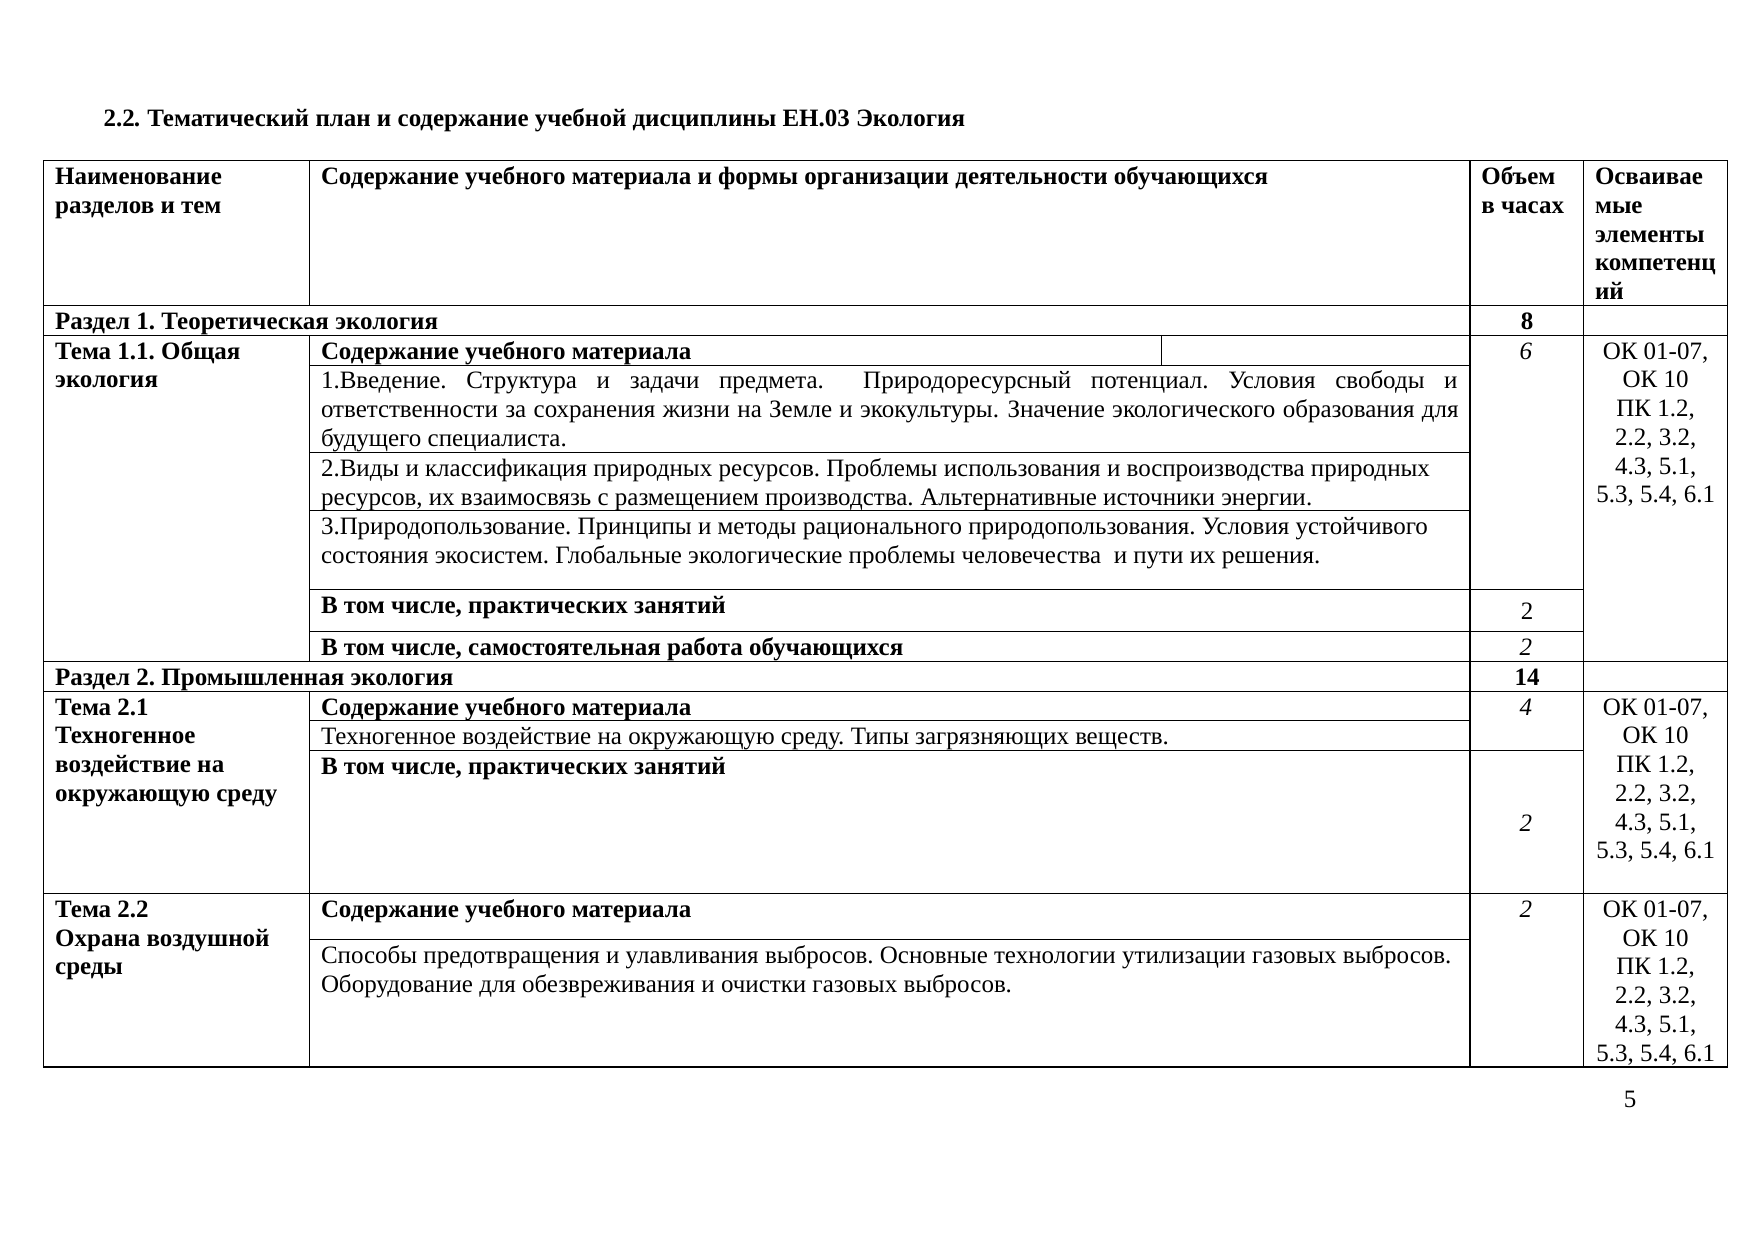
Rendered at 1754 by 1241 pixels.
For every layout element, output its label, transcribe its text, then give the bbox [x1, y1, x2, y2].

table_cell ОК 01-07, ОК 10 ПК 1.2, 2.2, 3.2, 4.3, 5.1, 5.3, 5.4, 6.1 [1584, 692, 1727, 893]
table_cell 1.Введение. Структура и задачи предмета. Природоресурсный потенциал. Условия свободы и ответственности за сохранения жизни на Земле и экокультуры. Значение экологического образования для будущего специалиста. [310, 366, 1469, 452]
table_cell 2.Виды и классификация природных ресурсов. Проблемы использования и воспроизводства природных ресурсов, их взаимосвязь с размещением производства. Альтернативные источники энергии. [310, 453, 1469, 510]
table_cell ОК 01-07, ОК 10 ПК 1.2, 2.2, 3.2, 4.3, 5.1, 5.3, 5.4, 6.1 [1584, 336, 1727, 661]
table_cell [1471, 365, 1583, 589]
table_cell Способы предотвращения и улавливания выбросов. Основные технологии утилизации газовых выбросов. Оборудование для обезвреживания и очистки газовых выбросов. [310, 940, 1469, 1066]
table_cell 2 [1471, 894, 1583, 1066]
table_header Осваиваемые элементы компетенций [1584, 161, 1727, 305]
table_cell 2 [1471, 590, 1583, 631]
table_cell Содержание учебного материала [310, 692, 1469, 720]
table_cell Содержание учебного материала [310, 336, 1161, 364]
table_header Содержание учебного материала и формы организации деятельности обучающихся [310, 161, 1469, 305]
table_cell [1584, 306, 1727, 335]
table_cell Раздел 1. Теоретическая экология [44, 306, 1469, 335]
table_cell В том числе, самостоятельная работа обучающихся [310, 632, 1469, 661]
table_cell В том числе, практических занятий [310, 590, 1469, 631]
table_cell 3.Природопользование. Принципы и методы рационального природопользования. Условия устойчивого состояния экосистем. Глобальные экологические проблемы человечества и пути их решения. [310, 511, 1469, 589]
table_cell 2 [1471, 751, 1583, 893]
table_cell Раздел 2. Промышленная экология [44, 662, 1469, 691]
table_header Объем в часах [1471, 161, 1583, 305]
table_cell 4 [1471, 692, 1583, 750]
table_cell ОК 01-07, ОК 10 ПК 1.2, 2.2, 3.2, 4.3, 5.1, 5.3, 5.4, 6.1 [1584, 894, 1727, 1066]
table_cell 6 [1471, 336, 1583, 364]
table_cell [1162, 336, 1469, 364]
table_header Наименование разделов и тем [44, 161, 309, 305]
table_cell 8 [1471, 306, 1583, 335]
table_cell [1584, 662, 1727, 691]
table_cell Тема 2.2 Охрана воздушной среды [44, 894, 309, 1066]
table_cell 14 [1471, 662, 1583, 691]
table_cell 2 [1471, 632, 1583, 661]
table_cell В том числе, практических занятий [310, 751, 1469, 893]
table_cell Техногенное воздействие на окружающую среду. Типы загрязняющих веществ. [310, 721, 1469, 750]
text 2.2. Тематический план и содержание учебной дисциплины ЕН.03 Экология [103, 103, 1636, 131]
table_cell Тема 1.1. Общая экология [44, 336, 309, 661]
table_cell Содержание учебного материала [310, 894, 1469, 939]
table_cell Тема 2.1 Техногенное воздействие на окружающую среду [44, 692, 309, 893]
